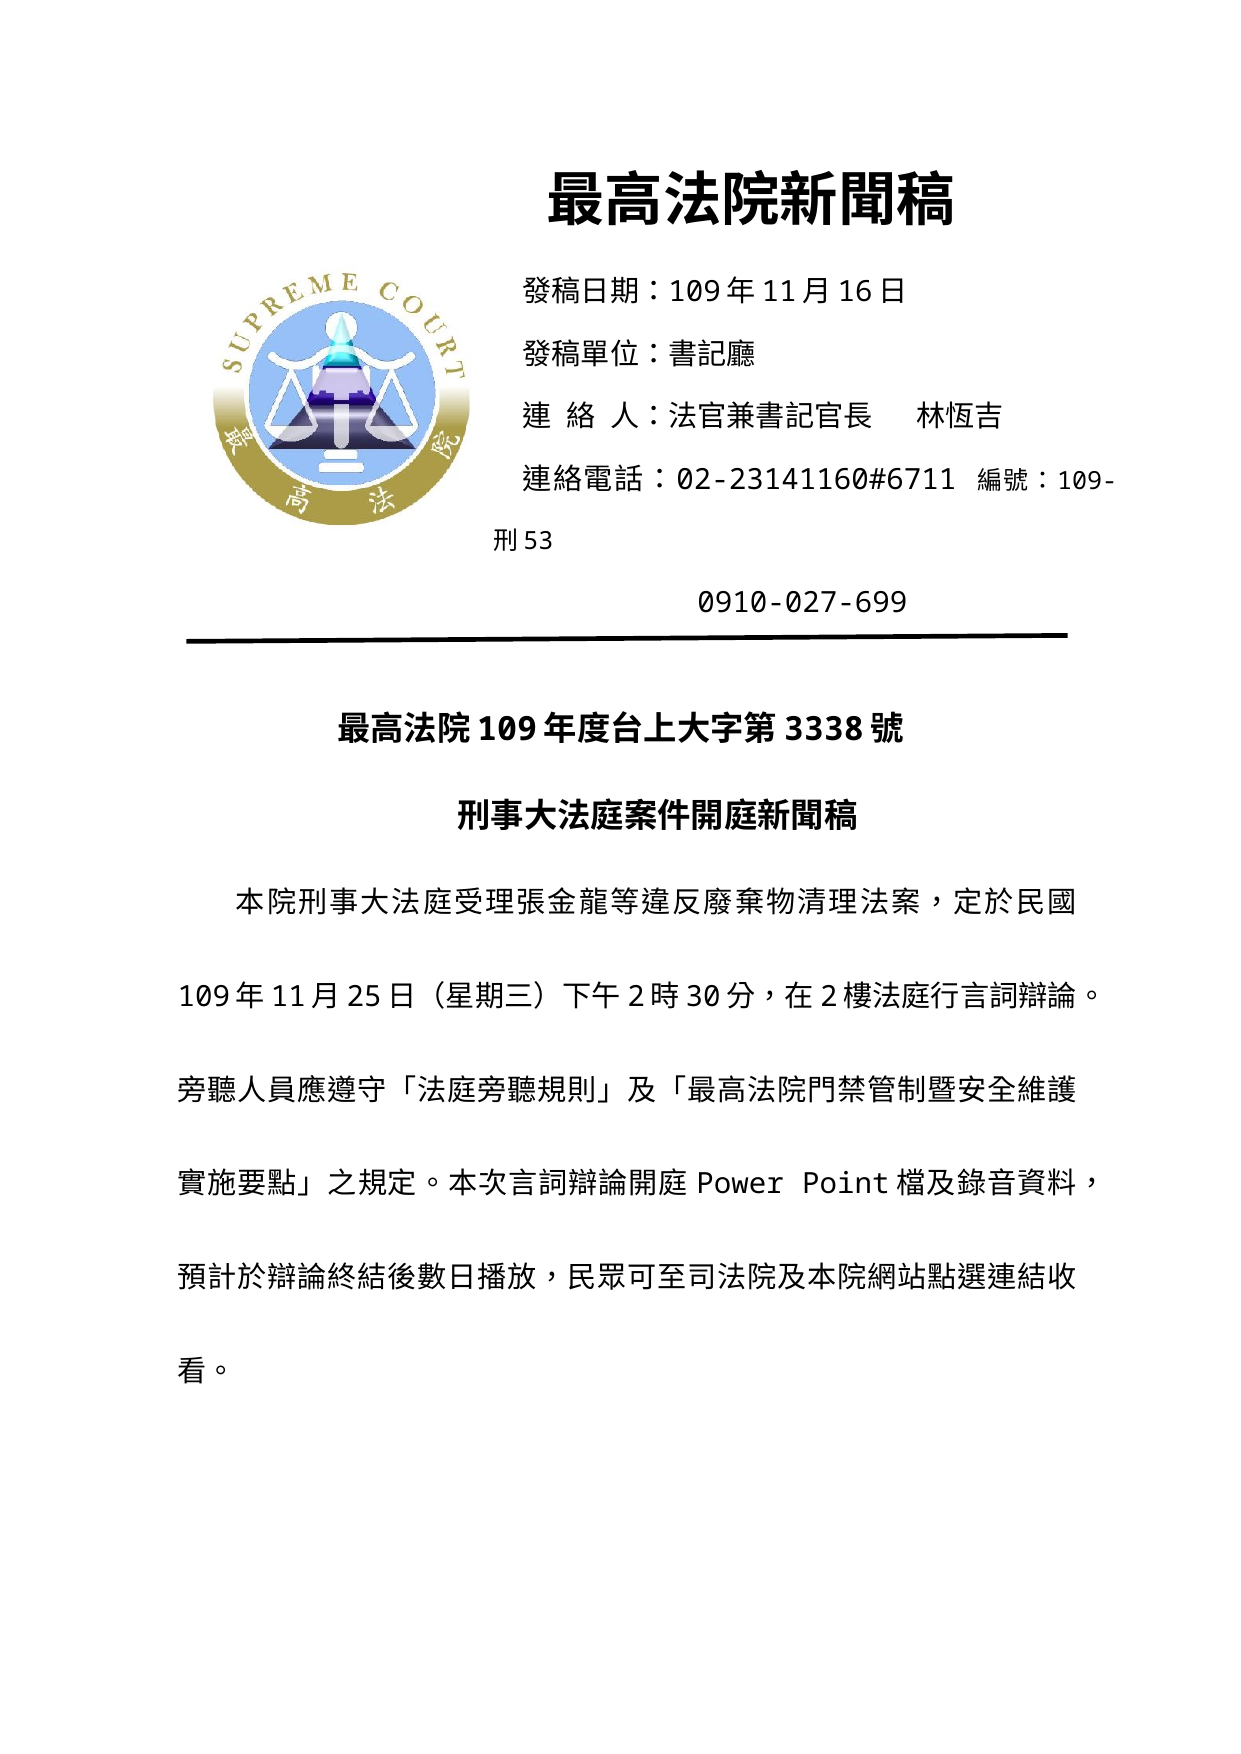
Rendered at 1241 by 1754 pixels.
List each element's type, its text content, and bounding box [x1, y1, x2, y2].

table_header [161, 122, 490, 622]
table_header 最高法院新聞稿 發稿日期：109年11月16日 發稿單位：書記廳 連 絡 人：法官兼書記官長 林恆吉 連絡電話：02-23141160#6711 編號：109-刑53 0910-027-699 [490, 122, 1120, 622]
text 本院刑事大法庭受理張金龍等違反廢棄物清理法案，定於民國109年11月25日（星期三）下午2時30分，在2樓法庭行言詞辯論。旁聽人員應遵守「法庭旁聽規則」及「最高法院門禁管制暨安全維護實施要點」之規定。本次言詞辯論開庭Power Point檔及錄音資料，預計於辯論終結後數日播放，民眾可至司法院及本院網站點選連結收看。 [177, 858, 1078, 1389]
text 最高法院109年度台上大字第3338號 [177, 685, 1063, 747]
text 刑事大法庭案件開庭新聞稿 [177, 771, 1063, 834]
